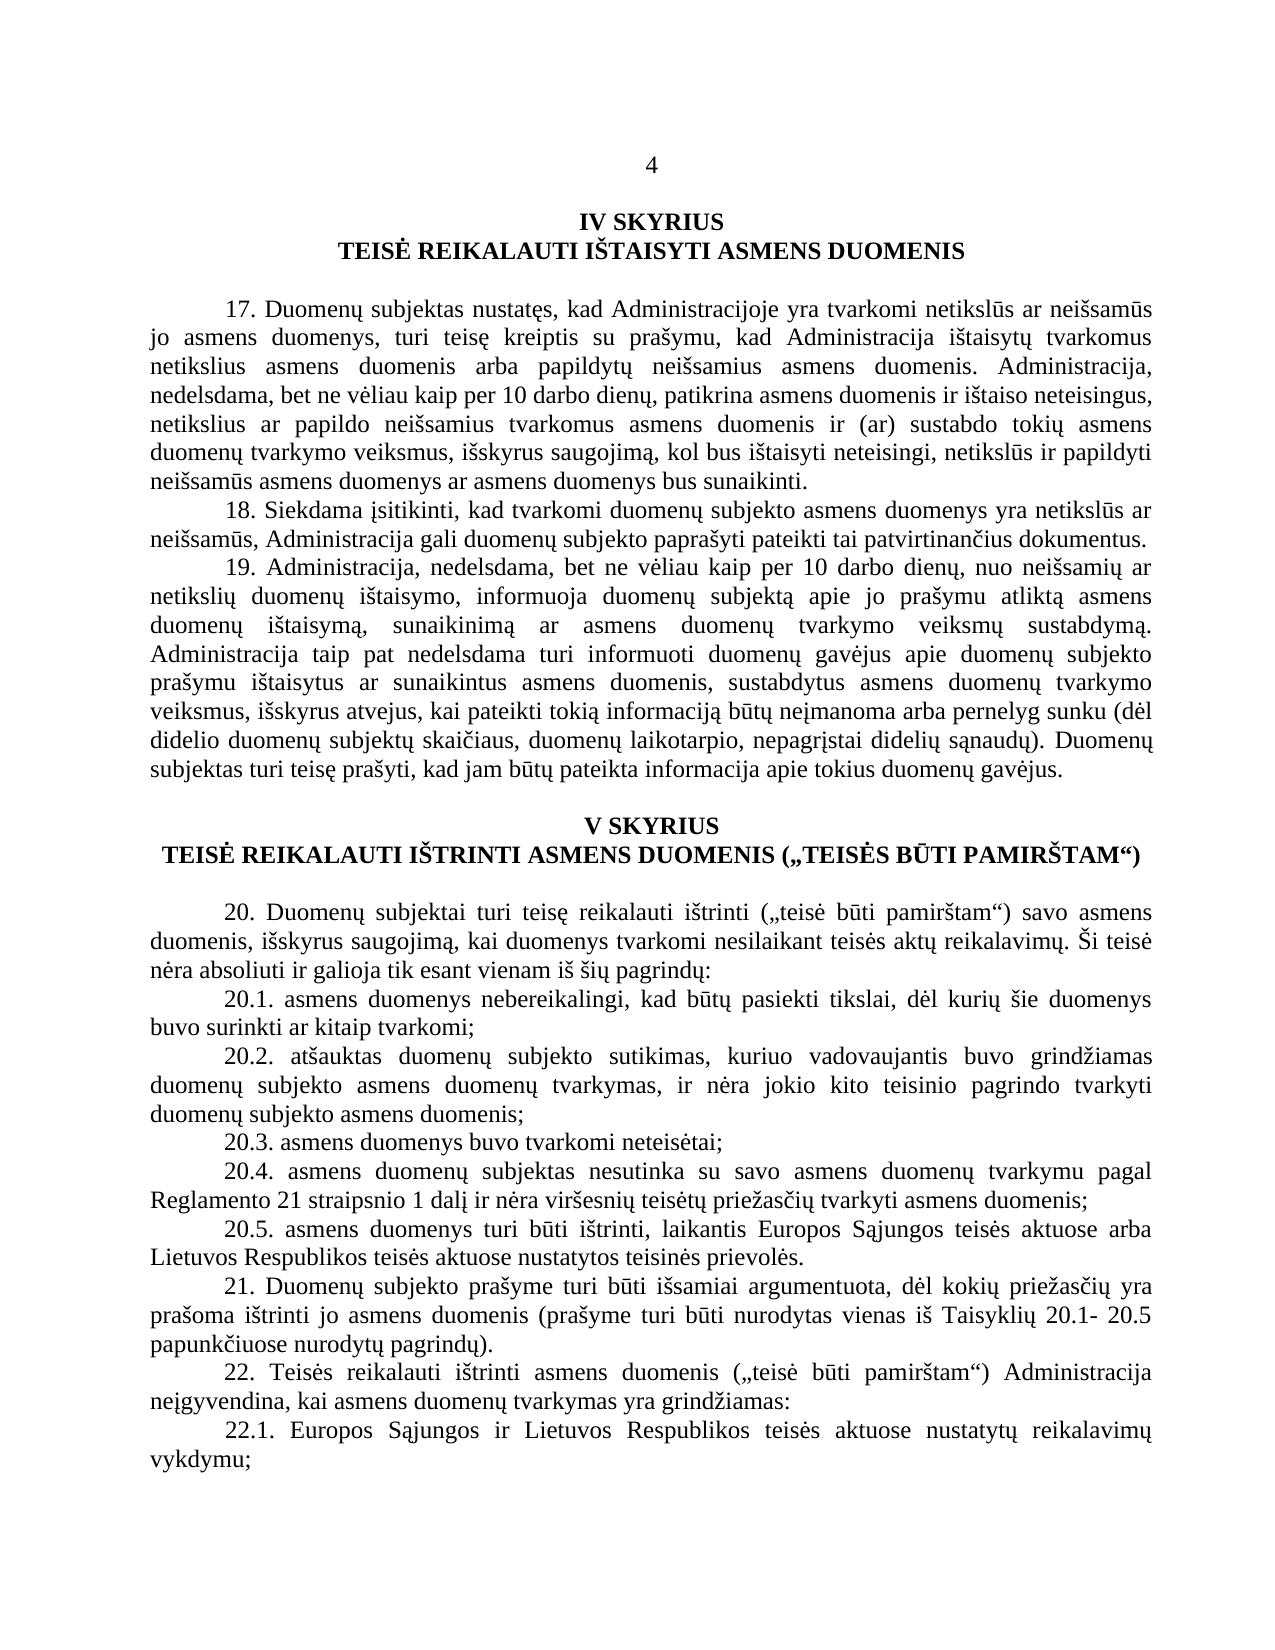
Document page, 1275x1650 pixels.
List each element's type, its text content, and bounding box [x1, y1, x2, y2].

text 18. Siekdama įsitikinti, kad tvarkomi duomenų subjekto asmens duomenys yra netikslūs ar neišsamūs, Administracija gali duomenų subjekto paprašyti pateikti tai patvirtinančius dokumentus. [150, 495, 1153, 552]
text 20. Duomenų subjektai turi teisę reikalauti ištrinti („teisė būti pamirštam“) savo asmens duomenis, išskyrus saugojimą, kai duomenys tvarkomi nesilaikant teisės aktų reikalavimų. Ši teisė nėra absoliuti ir galioja tik esant vienam iš šių pagrindų: [150, 897, 1153, 984]
text 20.4. asmens duomenų subjektas nesutinka su savo asmens duomenų tvarkymu pagal Reglamento 21 straipsnio 1 dalį ir nėra viršesnių teisėtų priežasčių tvarkyti asmens duomenis; [150, 1156, 1153, 1214]
text TEISĖ REIKALAUTI IŠTAISYTI ASMENS DUOMENIS [150, 236, 1153, 265]
text V SKYRIUS [150, 811, 1153, 840]
text 22. Teisės reikalauti ištrinti asmens duomenis („teisė būti pamirštam“) Administracija neįgyvendina, kai asmens duomenų tvarkymas yra grindžiamas: [150, 1357, 1153, 1415]
text 20.5. asmens duomenys turi būti ištrinti, laikantis Europos Sąjungos teisės aktuose arba Lietuvos Respublikos teisės aktuose nustatytos teisinės prievolės. [150, 1214, 1153, 1271]
text 21. Duomenų subjekto prašyme turi būti išsamiai argumentuota, dėl kokių priežasčių yra prašoma ištrinti jo asmens duomenis (prašyme turi būti nurodytas vienas iš Taisyklių 20.1- 20.5 papunkčiuose nurodytų pagrindų). [150, 1271, 1153, 1357]
text 19. Administracija, nedelsdama, bet ne vėliau kaip per 10 darbo dienų, nuo neišsamių ar netikslių duomenų ištaisymo, informuoja duomenų subjektą apie jo prašymu atliktą asmens duomenų ištaisymą, sunaikinimą ar asmens duomenų tvarkymo veiksmų sustabdymą. Administracija taip pat nedelsdama turi informuoti duomenų gavėjus apie duomenų subjekto prašymu ištaisytus ar sunaikintus asmens duomenis, sustabdytus asmens duomenų tvarkymo veiksmus, išskyrus atvejus, kai pateikti tokią informaciją būtų neįmanoma arba pernelyg sunku (dėl didelio duomenų subjektų skaičiaus, duomenų laikotarpio, nepagrįstai didelių sąnaudų). Duomenų subjektas turi teisę prašyti, kad jam būtų pateikta informacija apie tokius duomenų gavėjus. [150, 552, 1153, 782]
text 20.1. asmens duomenys nebereikalingi, kad būtų pasiekti tikslai, dėl kurių šie duomenys buvo surinkti ar kitaip tvarkomi; [150, 984, 1153, 1041]
text 22.1. Europos Sąjungos ir Lietuvos Respublikos teisės aktuose nustatytų reikalavimų vykdymu; [150, 1415, 1153, 1472]
text IV SKYRIUS [150, 207, 1153, 236]
text 17. Duomenų subjektas nustatęs, kad Administracijoje yra tvarkomi netikslūs ar neišsamūs jo asmens duomenys, turi teisę kreiptis su prašymu, kad Administracija ištaisytų tvarkomus netikslius asmens duomenis arba papildytų neišsamius asmens duomenis. Administracija, nedelsdama, bet ne vėliau kaip per 10 darbo dienų, patikrina asmens duomenis ir ištaiso neteisingus, netikslius ar papildo neišsamius tvarkomus asmens duomenis ir (ar) sustabdo tokių asmens duomenų tvarkymo veiksmus, išskyrus saugojimą, kol bus ištaisyti neteisingi, netikslūs ir papildyti neišsamūs asmens duomenys ar asmens duomenys bus sunaikinti. [150, 294, 1153, 495]
text 20.3. asmens duomenys buvo tvarkomi neteisėtai; [150, 1127, 1153, 1156]
text 20.2. atšauktas duomenų subjekto sutikimas, kuriuo vadovaujantis buvo grindžiamas duomenų subjekto asmens duomenų tvarkymas, ir nėra jokio kito teisinio pagrindo tvarkyti duomenų subjekto asmens duomenis; [150, 1041, 1153, 1127]
text TEISĖ REIKALAUTI IŠTRINTI ASMENS DUOMENIS („TEISĖS BŪTI PAMIRŠTAM“) [150, 840, 1153, 869]
